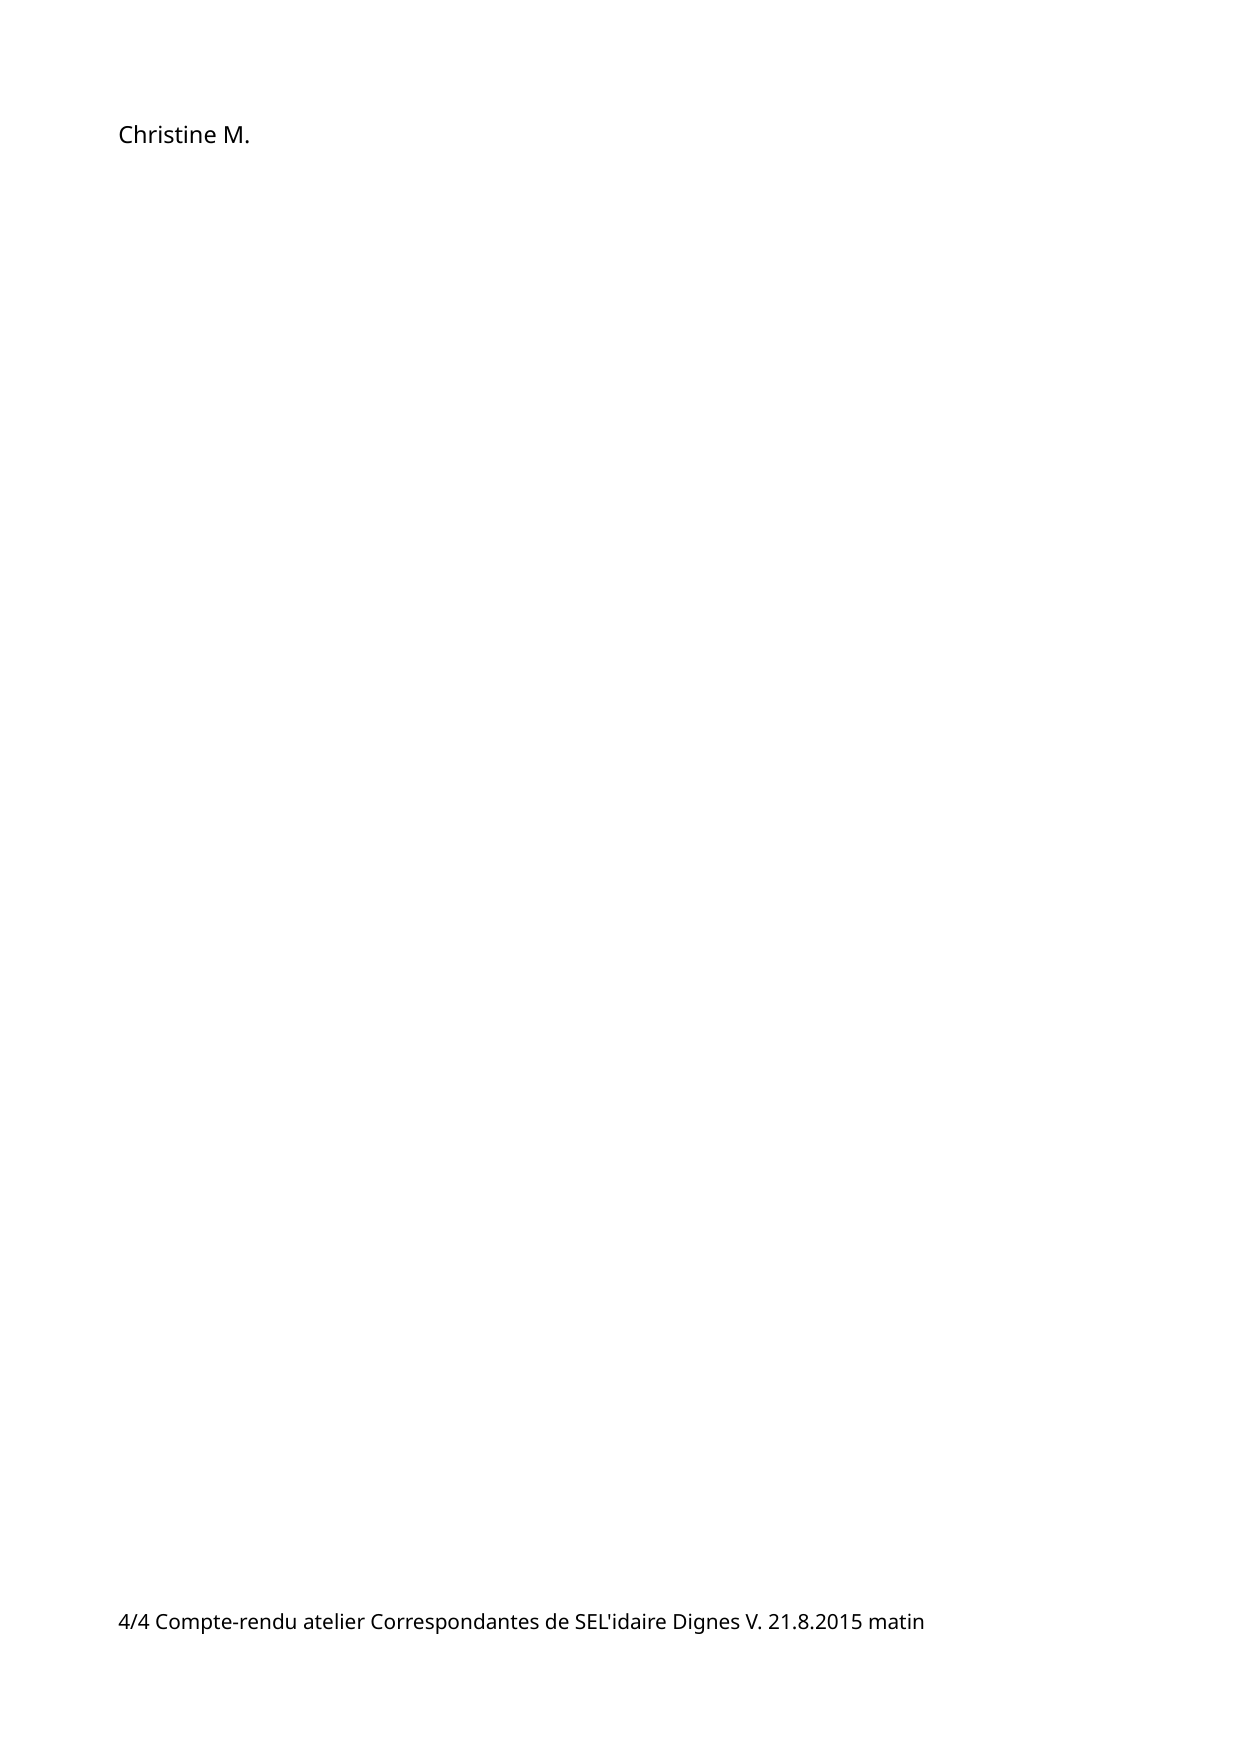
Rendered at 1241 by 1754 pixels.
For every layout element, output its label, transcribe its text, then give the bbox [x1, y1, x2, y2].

text Christine M. [118, 118, 1122, 150]
